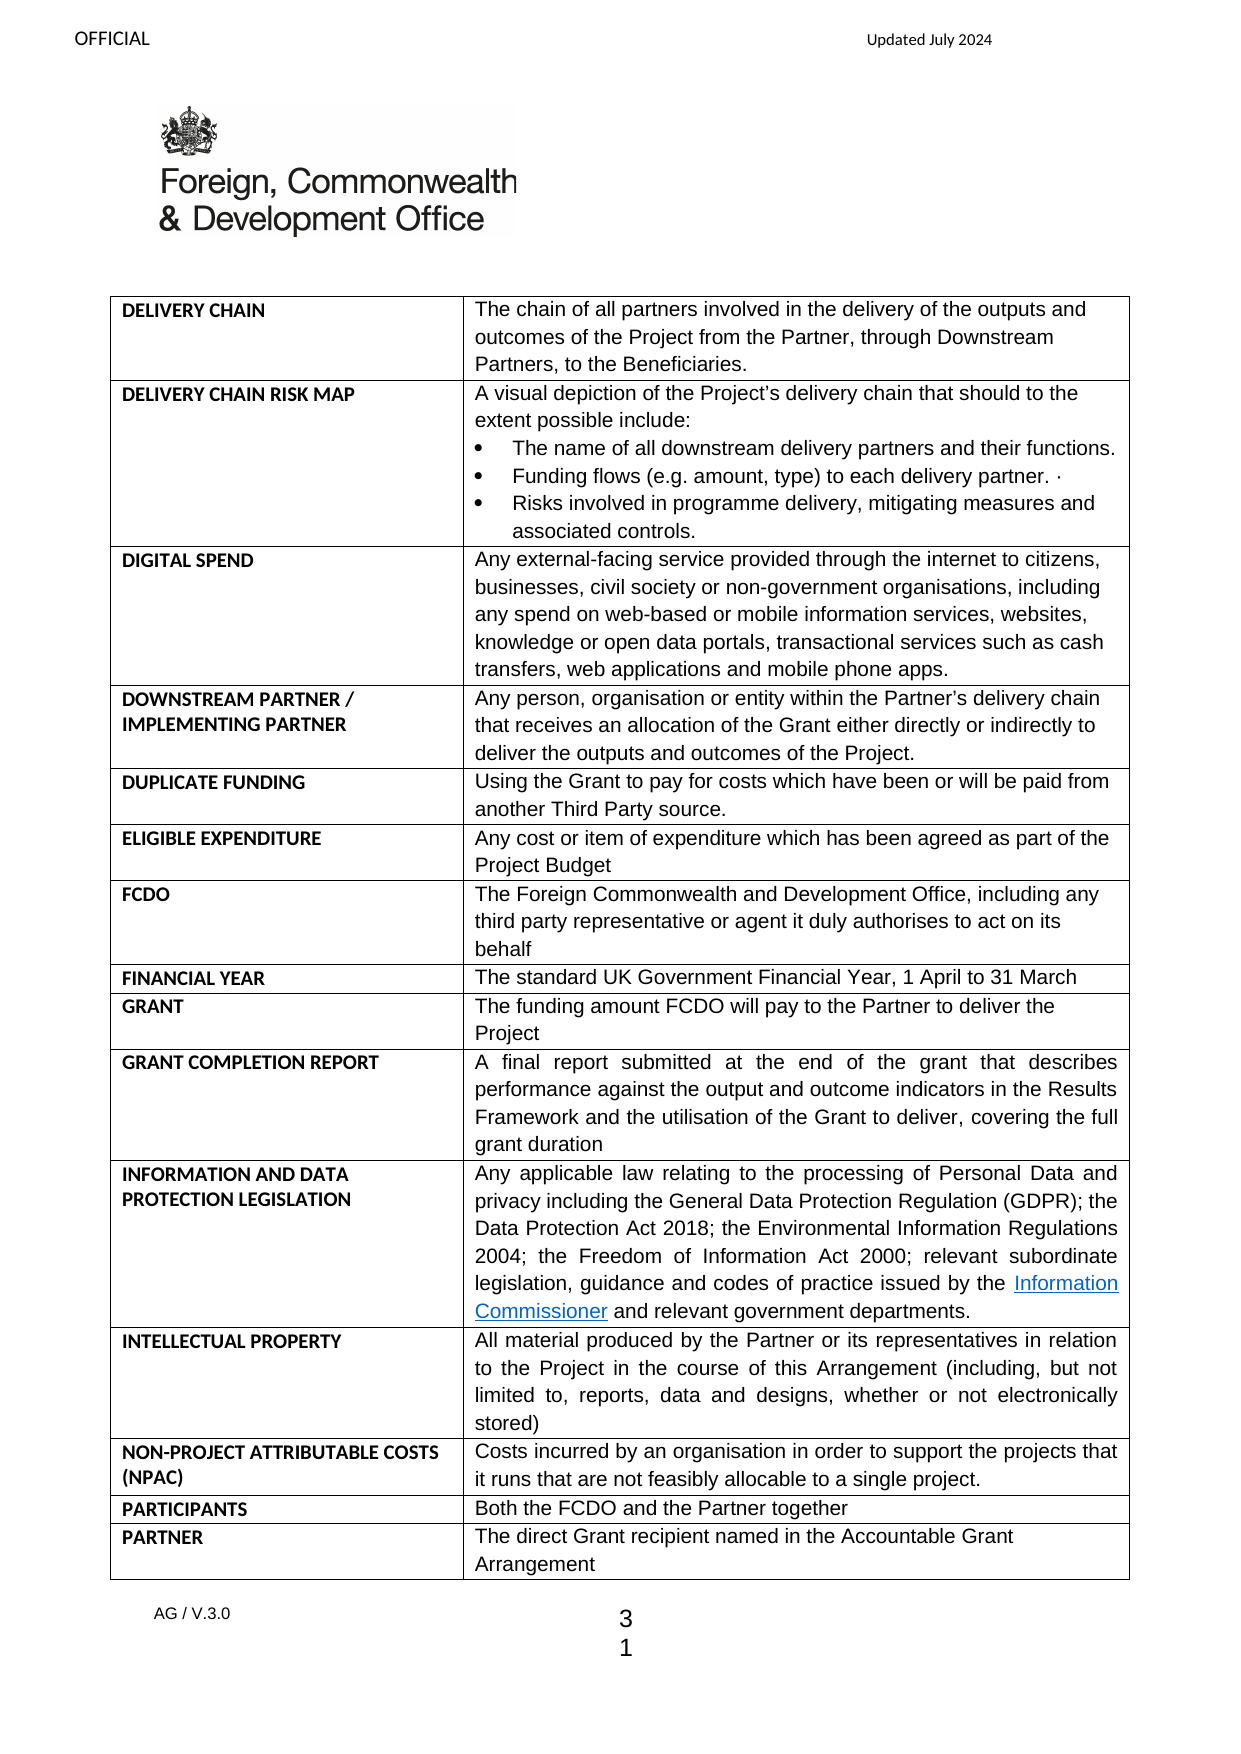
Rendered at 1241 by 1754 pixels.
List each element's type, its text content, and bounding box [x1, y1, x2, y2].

table_cell Any cost or item of expenditure which has been agreed as part of the Project Budget [464, 825, 1129, 880]
table_cell ELIGIBLE EXPENDITURE [111, 825, 463, 880]
table_cell DUPLICATE FUNDING [111, 769, 463, 824]
table_cell The Foreign Commonwealth and Development Office, including any third party representative or agent it duly authorises to act on its behalf [464, 881, 1129, 964]
table_cell FINANCIAL YEAR [111, 965, 463, 992]
table_cell Any person, organisation or entity within the Partner’s delivery chain that receives an allocation of the Grant either directly or indirectly to deliver the outputs and outcomes of the Project. [464, 686, 1129, 768]
table_cell Any applicable law relating to the processing of Personal Data and privacy including the General Data Protection Regulation (GDPR); the Data Protection Act 2018; the Environmental Information Regulations 2004; the Freedom of Information Act 2000; relevant subordinate legislation, guidance and codes of practice issued by the Information Commissioner and relevant government departments. [464, 1161, 1129, 1327]
table_cell PARTNER [111, 1524, 463, 1579]
table_cell DELIVERY CHAIN RISK MAP [111, 381, 463, 546]
table_cell A final report submitted at the end of the grant that describes performance against the output and outcome indicators in the Results Framework and the utilisation of the Grant to deliver, covering the full grant duration [464, 1050, 1129, 1160]
table_cell The chain of all partners involved in the delivery of the outputs and outcomes of the Project from the Partner, through Downstream Partners, to the Beneficiaries. [464, 297, 1129, 380]
table_cell Both the FCDO and the Partner together [464, 1496, 1129, 1523]
table_cell Any external-facing service provided through the internet to citizens, businesses, civil society or non-government organisations, including any spend on web-based or mobile information services, websites, knowledge or open data portals, transactional services such as cash transfers, web applications and mobile phone apps. [464, 547, 1129, 685]
table_cell All material produced by the Partner or its representatives in relation to the Project in the course of this Arrangement (including, but not limited to, reports, data and designs, whether or not electronically stored) [464, 1328, 1129, 1438]
table_cell A visual depiction of the Project’s delivery chain that should to the extent possible include: The name of all downstream delivery partners and their functions. Funding flows (e.g. amount, type) to each delivery partner. · Risks involved in programme delivery, mitigating measures and associated controls. [464, 381, 1129, 546]
table_cell GRANT [111, 994, 463, 1048]
table_cell DIGITAL SPEND [111, 547, 463, 685]
table_cell Costs incurred by an organisation in order to support the projects that it runs that are not feasibly allocable to a single project. [464, 1439, 1129, 1495]
table_cell DELIVERY CHAIN [111, 297, 463, 380]
table_cell INFORMATION AND DATA PROTECTION LEGISLATION [111, 1161, 463, 1327]
table_cell PARTICIPANTS [111, 1496, 463, 1523]
table_cell FCDO [111, 881, 463, 964]
table_cell INTELLECTUAL PROPERTY [111, 1328, 463, 1438]
table_cell The standard UK Government Financial Year, 1 April to 31 March [464, 965, 1129, 992]
table_cell Using the Grant to pay for costs which have been or will be paid from another Third Party source. [464, 769, 1129, 824]
table_cell The direct Grant recipient named in the Accountable Grant Arrangement [464, 1524, 1129, 1579]
table_cell NON-PROJECT ATTRIBUTABLE COSTS (NPAC) [111, 1439, 463, 1495]
table_cell GRANT COMPLETION REPORT [111, 1050, 463, 1160]
table_cell The funding amount FCDO will pay to the Partner to deliver the Project [464, 994, 1129, 1048]
table_cell DOWNSTREAM PARTNER / IMPLEMENTING PARTNER [111, 686, 463, 768]
